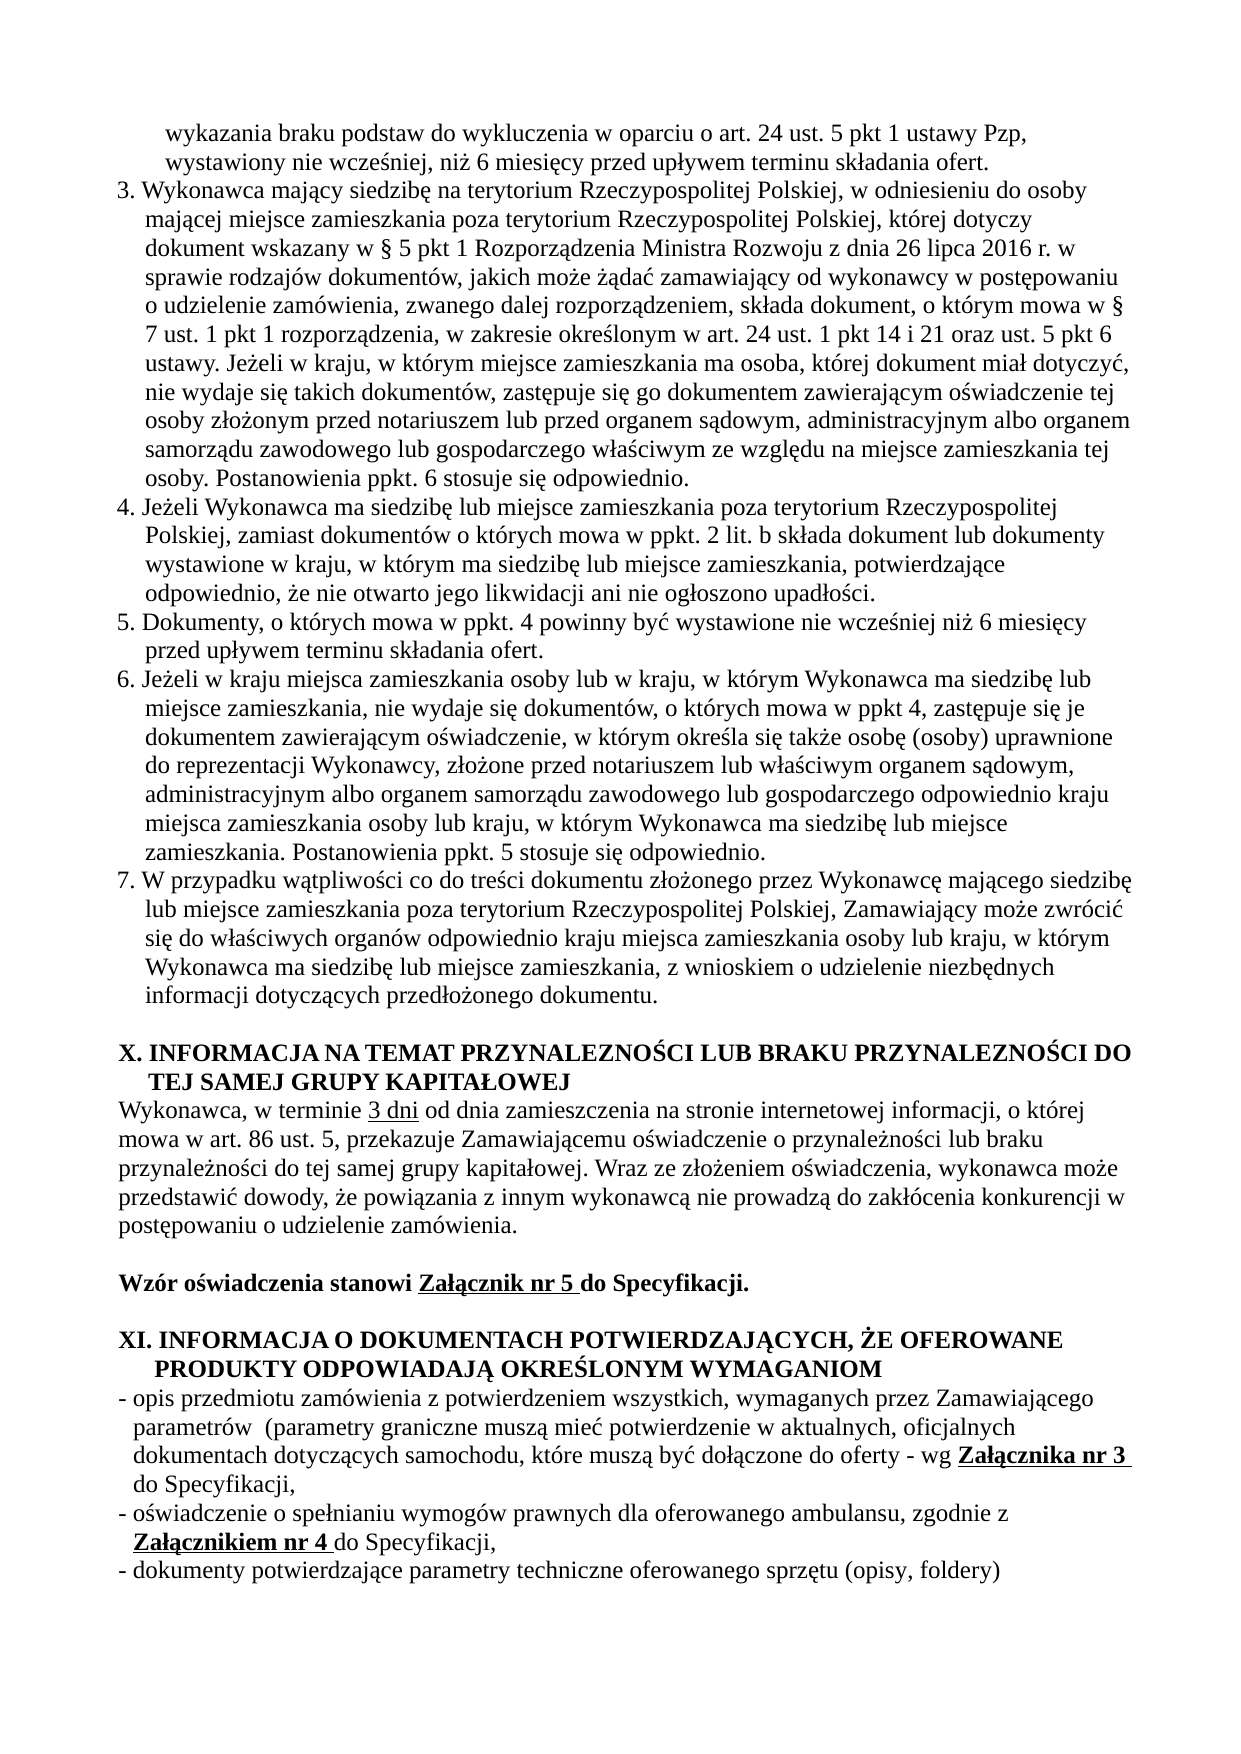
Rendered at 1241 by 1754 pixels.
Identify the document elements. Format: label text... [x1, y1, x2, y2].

text Wykonawca, w terminie 3 dni od dnia zamieszczenia na stronie internetowej informacji, o której mowa w art. 86 ust. 5, przekazuje Zamawiającemu oświadczenie o przynależności lub braku przynależności do tej samej grupy kapitałowej. Wraz ze złożeniem oświadczenia, wykonawca może przedstawić dowody, że powiązania z innym wykonawcą nie prowadzą do zakłócenia konkurencji w postępowaniu o udzielenie zamówienia. [118, 1096, 1134, 1239]
text 4. Jeżeli Wykonawca ma siedzibę lub miejsce zamieszkania poza terytorium Rzeczypospolitej Polskiej, zamiast dokumentów o których mowa w ppkt. 2 lit. b składa dokument lub dokumenty wystawione w kraju, w którym ma siedzibę lub miejsce zamieszkania, potwierdzające odpowiednio, że nie otwarto jego likwidacji ani nie ogłoszono upadłości. [117, 492, 1134, 607]
text wykazania braku podstaw do wykluczenia w oparciu o art. 24 ust. 5 pkt 1 ustawy Pzp, wystawiony nie wcześniej, niż 6 miesięcy przed upływem terminu składania ofert. [142, 118, 1134, 176]
text X. INFORMACJA NA TEMAT PRZYNALEZNOŚCI LUB BRAKU PRZYNALEZNOŚCI DO TEJ SAMEJ GRUPY KAPITAŁOWEJ [118, 1038, 1134, 1096]
text 5. Dokumenty, o których mowa w ppkt. 4 powinny być wystawione nie wcześniej niż 6 miesięcy przed upływem terminu składania ofert. [117, 607, 1134, 664]
text XI. INFORMACJA O DOKUMENTACH POTWIERDZAJĄCYCH, ŻE OFEROWANE PRODUKTY ODPOWIADAJĄ OKREŚLONYM WYMAGANIOM [118, 1326, 1134, 1383]
text 6. Jeżeli w kraju miejsca zamieszkania osoby lub w kraju, w którym Wykonawca ma siedzibę lub miejsce zamieszkania, nie wydaje się dokumentów, o których mowa w ppkt 4, zastępuje się je dokumentem zawierającym oświadczenie, w którym określa się także osobę (osoby) uprawnione do reprezentacji Wykonawcy, złożone przed notariuszem lub właściwym organem sądowym, administracyjnym albo organem samorządu zawodowego lub gospodarczego odpowiednio kraju miejsca zamieszkania osoby lub kraju, w którym Wykonawca ma siedzibę lub miejsce zamieszkania. Postanowienia ppkt. 5 stosuje się odpowiednio. [117, 664, 1134, 866]
text - opis przedmiotu zamówienia z potwierdzeniem wszystkich, wymaganych przez Zamawiającego parametrów (parametry graniczne muszą mieć potwierdzenie w aktualnych, oficjalnych dokumentach dotyczących samochodu, które muszą być dołączone do oferty - wg Załącznika nr 3 do Specyfikacji, [118, 1383, 1134, 1498]
text 3. Wykonawca mający siedzibę na terytorium Rzeczypospolitej Polskiej, w odniesieniu do osoby mającej miejsce zamieszkania poza terytorium Rzeczypospolitej Polskiej, której dotyczy dokument wskazany w § 5 pkt 1 Rozporządzenia Ministra Rozwoju z dnia 26 lipca 2016 r. w sprawie rodzajów dokumentów, jakich może żądać zamawiający od wykonawcy w postępowaniu o udzielenie zamówienia, zwanego dalej rozporządzeniem, składa dokument, o którym mowa w § 7 ust. 1 pkt 1 rozporządzenia, w zakresie określonym w art. 24 ust. 1 pkt 14 i 21 oraz ust. 5 pkt 6 ustawy. Jeżeli w kraju, w którym miejsce zamieszkania ma osoba, której dokument miał dotyczyć, nie wydaje się takich dokumentów, zastępuje się go dokumentem zawierającym oświadczenie tej osoby złożonym przed notariuszem lub przed organem sądowym, administracyjnym albo organem samorządu zawodowego lub gospodarczego właściwym ze względu na miejsce zamieszkania tej osoby. Postanowienia ppkt. 6 stosuje się odpowiednio. [117, 176, 1134, 492]
text - oświadczenie o spełnianiu wymogów prawnych dla oferowanego ambulansu, zgodnie z Załącznikiem nr 4 do Specyfikacji, [118, 1498, 1134, 1556]
text - dokumenty potwierdzające parametry techniczne oferowanego sprzętu (opisy, foldery) [118, 1556, 1134, 1584]
text 7. W przypadku wątpliwości co do treści dokumentu złożonego przez Wykonawcę mającego siedzibę lub miejsce zamieszkania poza terytorium Rzeczypospolitej Polskiej, Zamawiający może zwrócić się do właściwych organów odpowiednio kraju miejsca zamieszkania osoby lub kraju, w którym Wykonawca ma siedzibę lub miejsce zamieszkania, z wnioskiem o udzielenie niezbędnych informacji dotyczących przedłożonego dokumentu. [117, 866, 1134, 1009]
text Wzór oświadczenia stanowi Załącznik nr 5 do Specyfikacji. [118, 1268, 1134, 1297]
